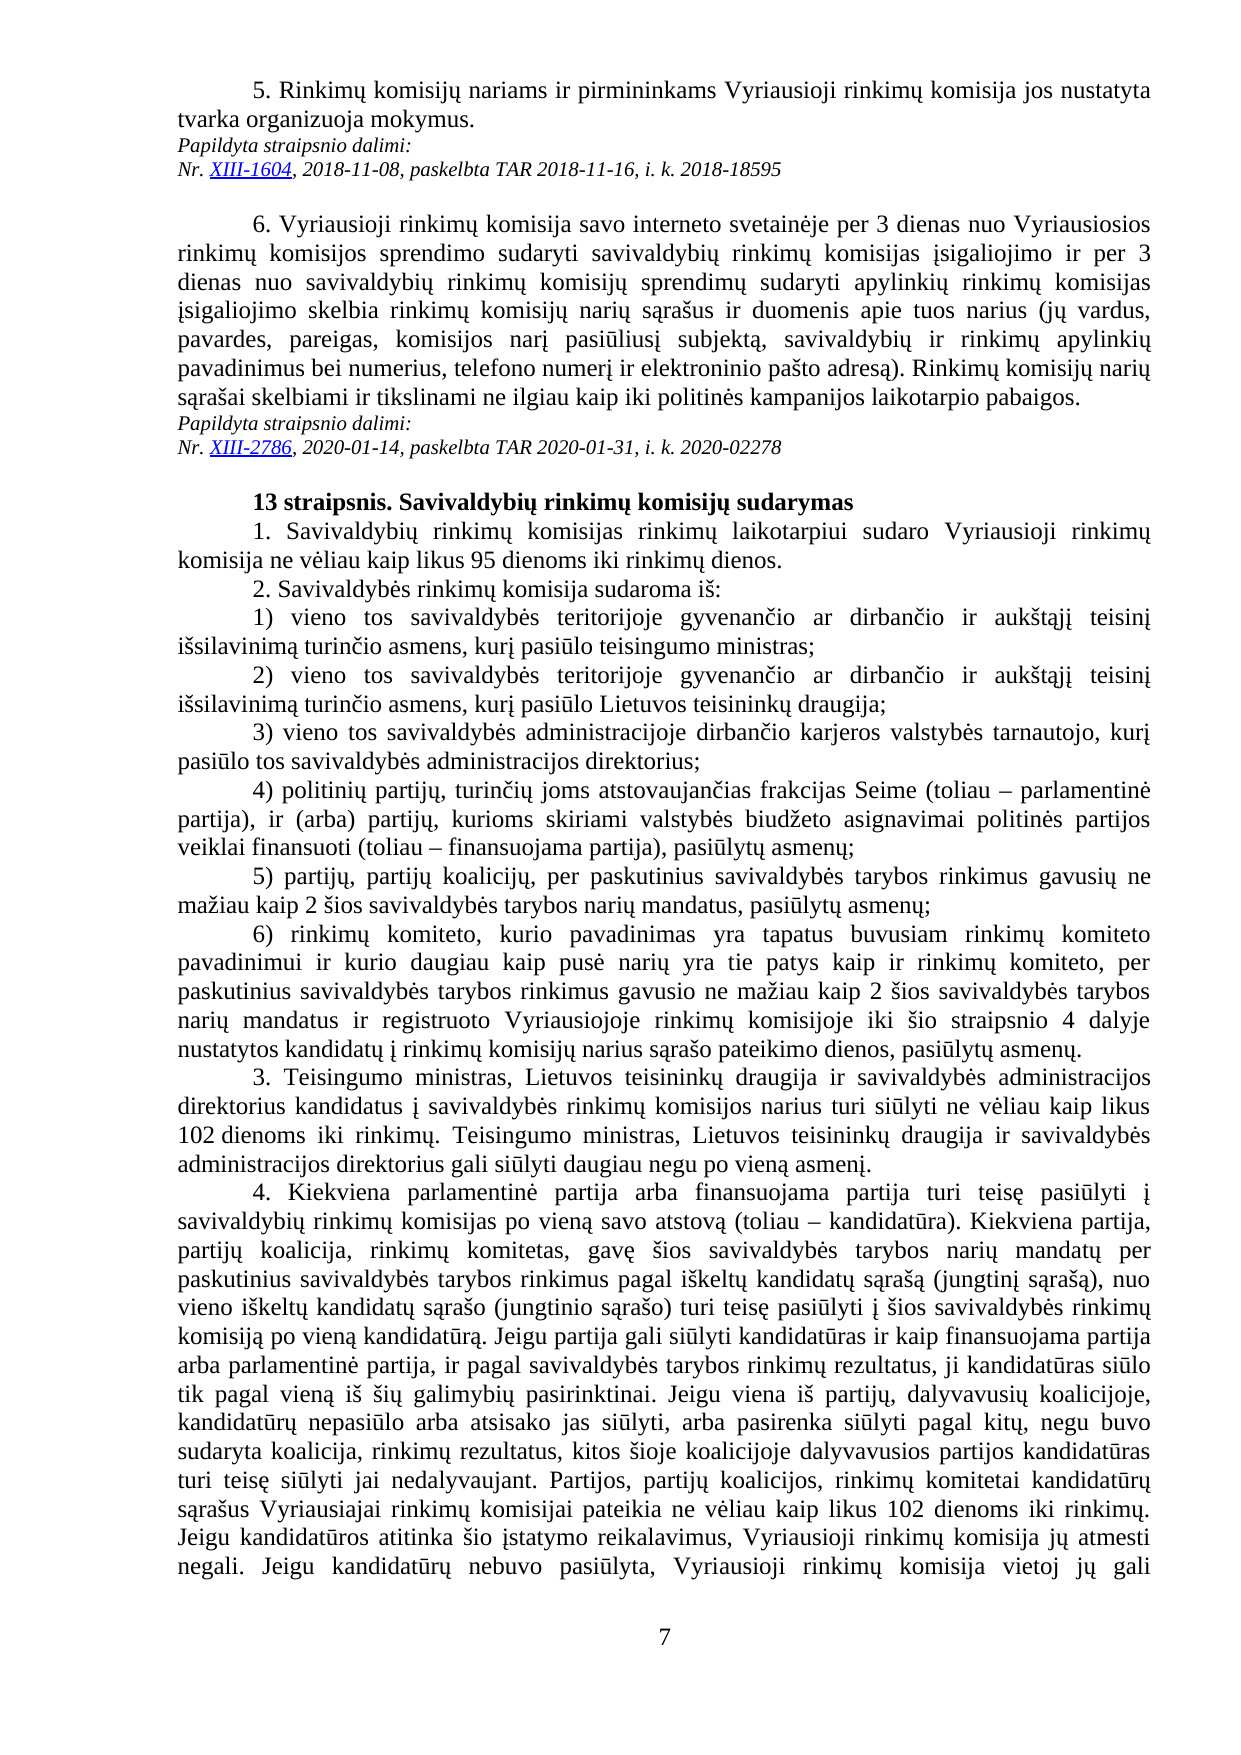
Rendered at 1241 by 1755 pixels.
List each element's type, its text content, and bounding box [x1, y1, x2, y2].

text Nr. XIII-1604, 2018-11-08, paskelbta TAR 2018-11-16, i. k. 2018-18595 [177, 157, 1152, 181]
text 3) vieno tos savivaldybės administracijoje dirbančio karjeros valstybės tarnautojo, kurį pasiūlo tos savivaldybės administracijos direktorius; [177, 717, 1152, 775]
text 3. Teisingumo ministras, Lietuvos teisininkų draugija ir savivaldybės administracijos direktorius kandidatus į savivaldybės rinkimų komisijos narius turi siūlyti ne vėliau kaip likus 102 dienoms iki rinkimų. Teisingumo ministras, Lietuvos teisininkų draugija ir savivaldybės administracijos direktorius gali siūlyti daugiau negu po vieną asmenį. [177, 1062, 1152, 1177]
text 1) vieno tos savivaldybės teritorijoje gyvenančio ar dirbančio ir aukštąjį teisinį išsilavinimą turinčio asmens, kurį pasiūlo teisingumo ministras; [177, 602, 1152, 660]
text 13 straipsnis. Savivaldybių rinkimų komisijų sudarymas [177, 487, 1152, 516]
text 1. Savivaldybių rinkimų komisijas rinkimų laikotarpiui sudaro Vyriausioji rinkimų komisija ne vėliau kaip likus 95 dienoms iki rinkimų dienos. [177, 516, 1152, 574]
text Papildyta straipsnio dalimi: [177, 411, 1152, 435]
text 5. Rinkimų komisijų nariams ir pirmininkams Vyriausioji rinkimų komisija jos nustatyta tvarka organizuoja mokymus. [177, 75, 1152, 132]
text 4. Kiekviena parlamentinė partija arba finansuojama partija turi teisę pasiūlyti į savivaldybių rinkimų komisijas po vieną savo atstovą (toliau – kandidatūra). Kiekviena partija, partijų koalicija, rinkimų komitetas, gavę šios savivaldybės tarybos narių mandatų per paskutinius savivaldybės tarybos rinkimus pagal iškeltų kandidatų sąrašą (jungtinį sąrašą), nuo vieno iškeltų kandidatų sąrašo (jungtinio sąrašo) turi teisę pasiūlyti į šios savivaldybės rinkimų komisiją po vieną kandidatūrą. Jeigu partija gali siūlyti kandidatūras ir kaip finansuojama partija arba parlamentinė partija, ir pagal savivaldybės tarybos rinkimų rezultatus, ji kandidatūras siūlo tik pagal vieną iš šių galimybių pasirinktinai. Jeigu viena iš partijų, dalyvavusių koalicijoje, kandidatūrų nepasiūlo arba atsisako jas siūlyti, arba pasirenka siūlyti pagal kitų, negu buvo sudaryta koalicija, rinkimų rezultatus, kitos šioje koalicijoje dalyvavusios partijos kandidatūras turi teisę siūlyti jai nedalyvaujant. Partijos, partijų koalicijos, rinkimų komitetai kandidatūrų sąrašus Vyriausiajai rinkimų komisijai pateikia ne vėliau kaip likus 102 dienoms iki rinkimų. Jeigu kandidatūros atitinka šio įstatymo reikalavimus, Vyriausioji rinkimų komisija jų atmesti negali. Jeigu kandidatūrų nebuvo pasiūlyta, Vyriausioji rinkimų komisija vietoj jų gali [177, 1177, 1152, 1580]
text 6) rinkimų komiteto, kurio pavadinimas yra tapatus buvusiam rinkimų komiteto pavadinimui ir kurio daugiau kaip pusė narių yra tie patys kaip ir rinkimų komiteto, per paskutinius savivaldybės tarybos rinkimus gavusio ne mažiau kaip 2 šios savivaldybės tarybos narių mandatus ir registruoto Vyriausiojoje rinkimų komisijoje iki šio straipsnio 4 dalyje nustatytos kandidatų į rinkimų komisijų narius sąrašo pateikimo dienos, pasiūlytų asmenų. [177, 919, 1152, 1062]
text 2. Savivaldybės rinkimų komisija sudaroma iš: [177, 574, 1152, 602]
text 4) politinių partijų, turinčių joms atstovaujančias frakcijas Seime (toliau – parlamentinė partija), ir (arba) partijų, kurioms skiriami valstybės biudžeto asignavimai politinės partijos veiklai finansuoti (toliau – finansuojama partija), pasiūlytų asmenų; [177, 775, 1152, 861]
text Nr. XIII-2786, 2020-01-14, paskelbta TAR 2020-01-31, i. k. 2020-02278 [177, 435, 1152, 459]
text 2) vieno tos savivaldybės teritorijoje gyvenančio ar dirbančio ir aukštąjį teisinį išsilavinimą turinčio asmens, kurį pasiūlo Lietuvos teisininkų draugija; [177, 660, 1152, 717]
text 6. Vyriausioji rinkimų komisija savo interneto svetainėje per 3 dienas nuo Vyriausiosios rinkimų komisijos sprendimo sudaryti savivaldybių rinkimų komisijas įsigaliojimo ir per 3 dienas nuo savivaldybių rinkimų komisijų sprendimų sudaryti apylinkių rinkimų komisijas įsigaliojimo skelbia rinkimų komisijų narių sąrašus ir duomenis apie tuos narius (jų vardus, pavardes, pareigas, komisijos narį pasiūliusį subjektą, savivaldybių ir rinkimų apylinkių pavadinimus bei numerius, telefono numerį ir elektroninio pašto adresą). Rinkimų komisijų narių sąrašai skelbiami ir tikslinami ne ilgiau kaip iki politinės kampanijos laikotarpio pabaigos. [177, 209, 1152, 411]
text Papildyta straipsnio dalimi: [177, 132, 1152, 157]
text 5) partijų, partijų koalicijų, per paskutinius savivaldybės tarybos rinkimus gavusių ne mažiau kaip 2 šios savivaldybės tarybos narių mandatus, pasiūlytų asmenų; [177, 861, 1152, 919]
